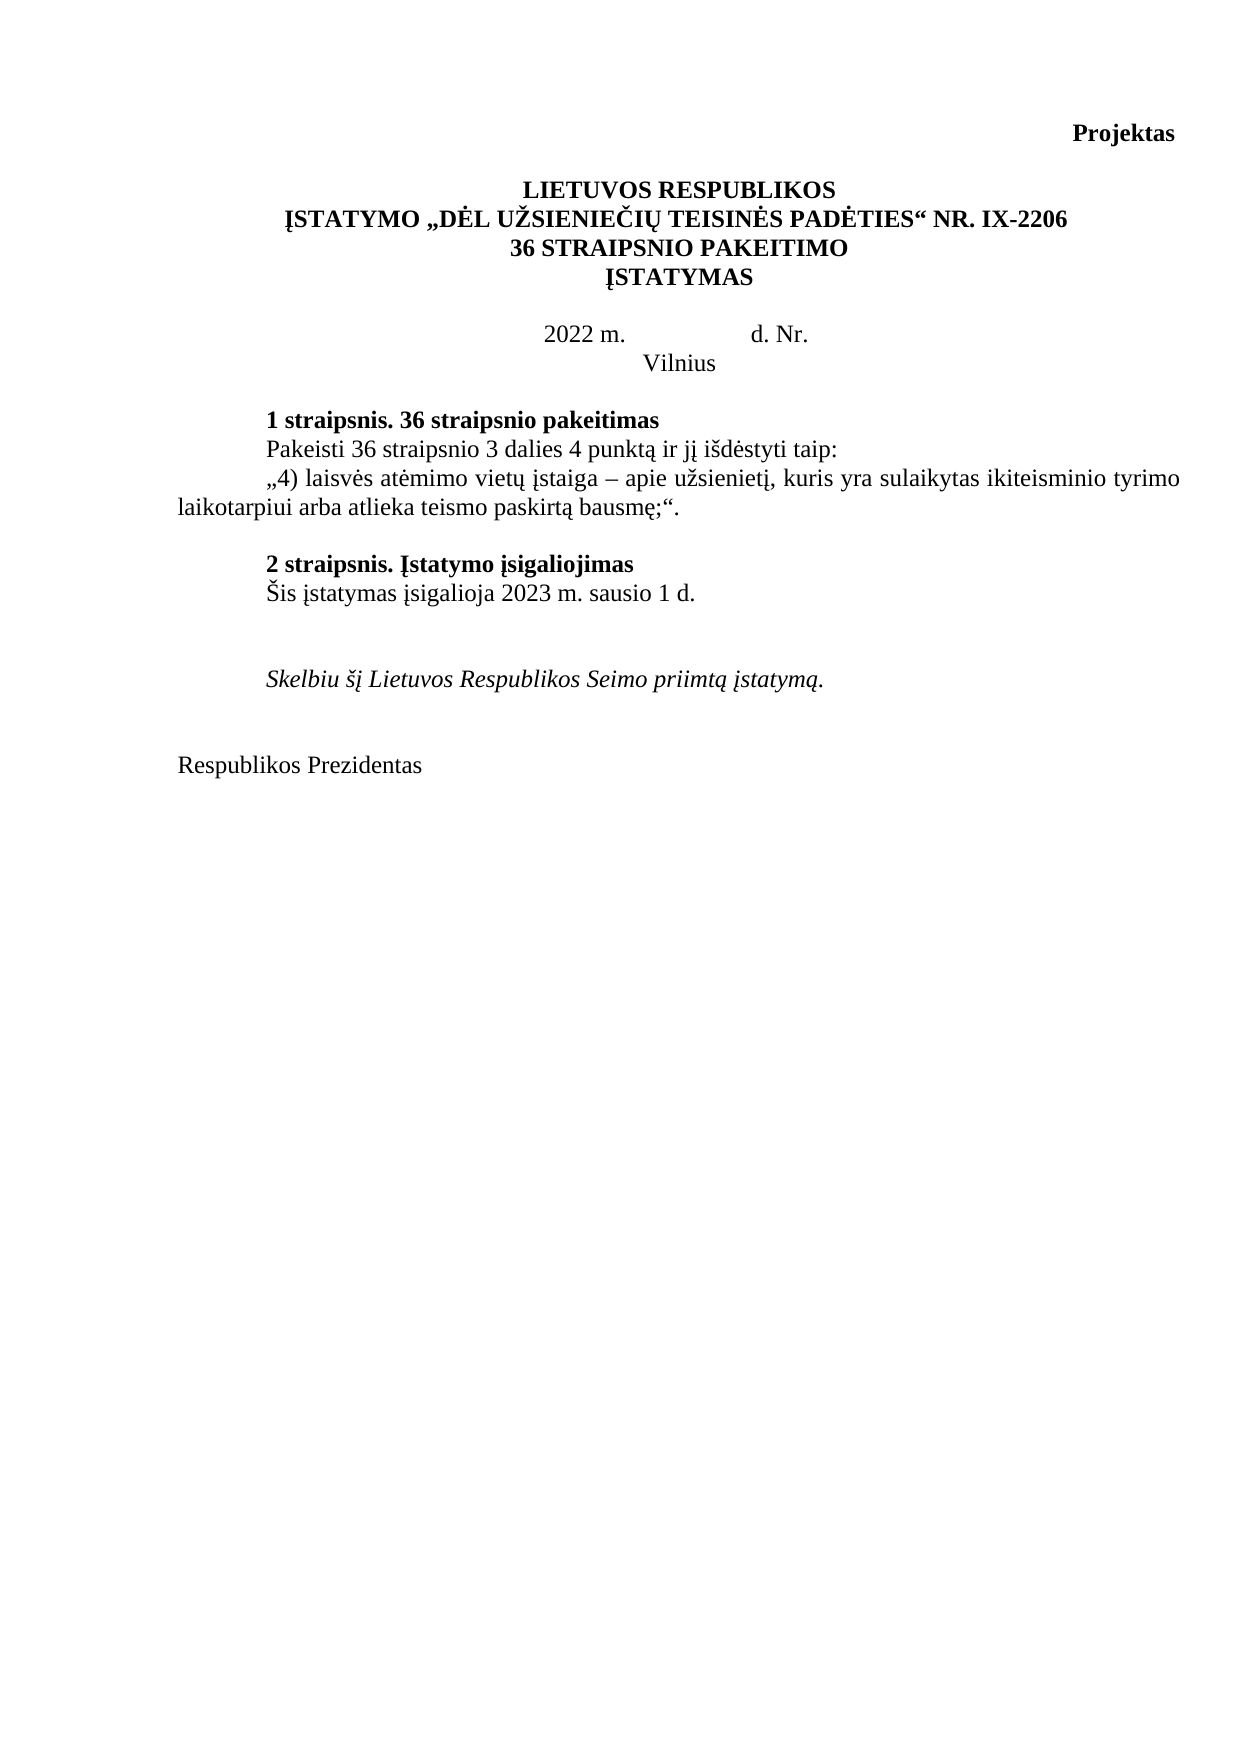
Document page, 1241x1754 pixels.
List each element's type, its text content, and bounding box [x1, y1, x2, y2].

text 2022 m. d. Nr. [177, 319, 1181, 348]
text Šis įstatymas įsigalioja 2023 m. sausio 1 d. [177, 578, 1181, 607]
text 2 straipsnis. Įstatymo įsigaliojimas [177, 549, 1181, 578]
text „4) laisvės atėmimo vietų įstaiga – apie užsienietį, kuris yra sulaikytas ikiteisminio tyrimo laikotarpiui arba atlieka teismo paskirtą bausmę;“. [177, 463, 1181, 521]
text LIETUVOS RESPUBLIKOS [177, 176, 1181, 204]
text Respublikos Prezidentas [177, 751, 1181, 779]
text ĮSTATYMAS [177, 262, 1181, 291]
text Pakeisti 36 straipsnio 3 dalies 4 punktą ir jį išdėstyti taip: [177, 434, 1181, 463]
text Vilnius [177, 348, 1181, 377]
text Skelbiu šį Lietuvos Respublikos Seimo priimtą įstatymą. [177, 664, 1181, 693]
text 1 straipsnis. 36 straipsnio pakeitimas [177, 406, 1181, 434]
text 36 STRAIPSNIO PAKEITIMO [177, 233, 1181, 262]
text ĮSTATYMO „DĖL UŽSIENIEČIŲ TEISINĖS PADĖTIES“ NR. IX-2206 [177, 204, 1181, 233]
text Projektas [177, 118, 1181, 147]
